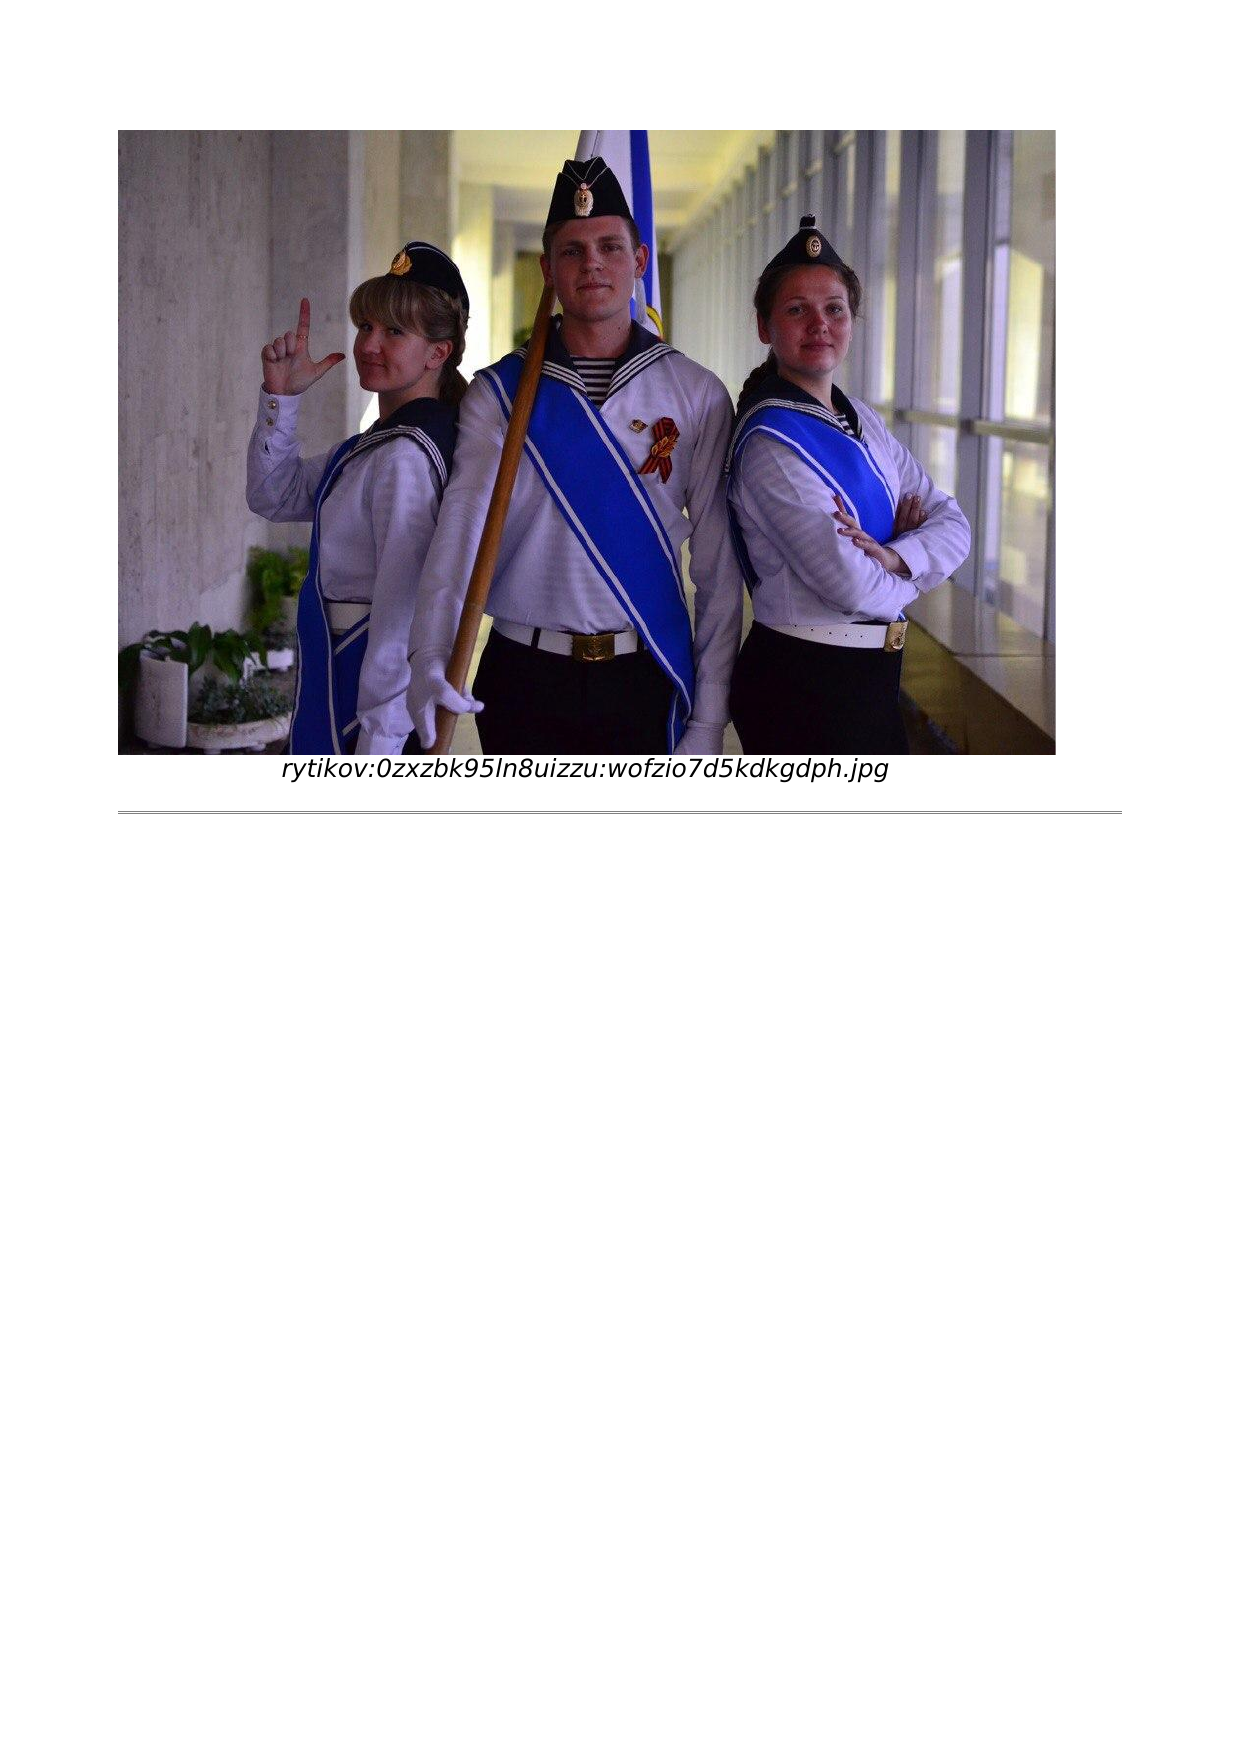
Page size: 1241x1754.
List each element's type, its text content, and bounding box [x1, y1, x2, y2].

picture [118, 130, 1056, 755]
text rytikov:0zxzbk95ln8uizzu:wofzio7d5kdkgdph.jpg [118, 755, 1056, 784]
